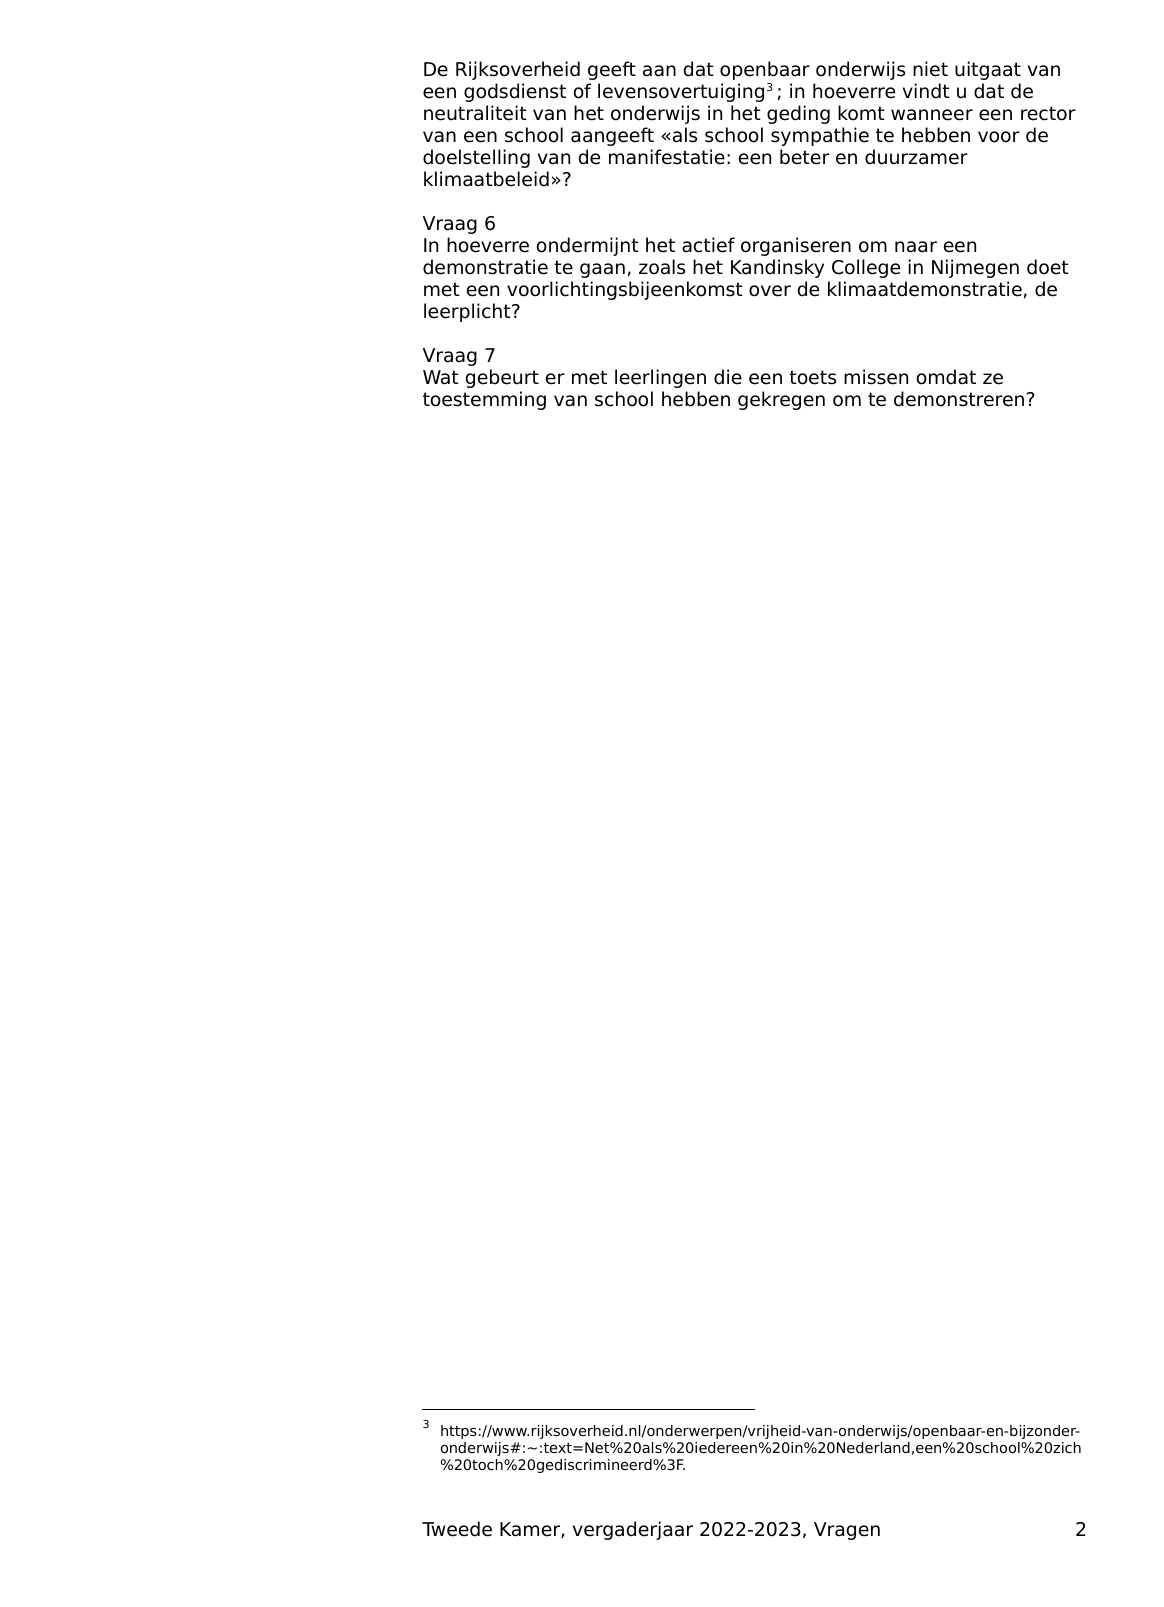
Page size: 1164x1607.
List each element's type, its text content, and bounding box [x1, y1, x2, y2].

text https://www.rijksoverheid.nl/onderwerpen/vrijheid-van-onderwijs/openbaar-en-bijzonder-onderwijs#:~:text=Net%20als%20iedereen%20in%20Nederland,een%20school%20zich%20toch%20gediscrimineerd%3F. [422, 1418, 1087, 1474]
text De Rijksoverheid geeft aan dat openbaar onderwijs niet uitgaat van een godsdienst of levensovertuiging; in hoeverre vindt u dat de neutraliteit van het onderwijs in het geding komt wanneer een rector van een school aangeeft «als school sympathie te hebben voor de doelstelling van de manifestatie: een beter en duurzamer klimaatbeleid»? [422, 59, 1087, 191]
text In hoeverre ondermijnt het actief organiseren om naar een demonstratie te gaan, zoals het Kandinsky College in Nijmegen doet met een voorlichtingsbijeenkomst over de klimaatdemonstratie, de leerplicht? [422, 235, 1087, 323]
text Wat gebeurt er met leerlingen die een toets missen omdat ze toestemming van school hebben gekregen om te demonstreren? [422, 367, 1087, 411]
text Vraag 6 [422, 213, 1087, 235]
text Vraag 7 [422, 345, 1087, 367]
